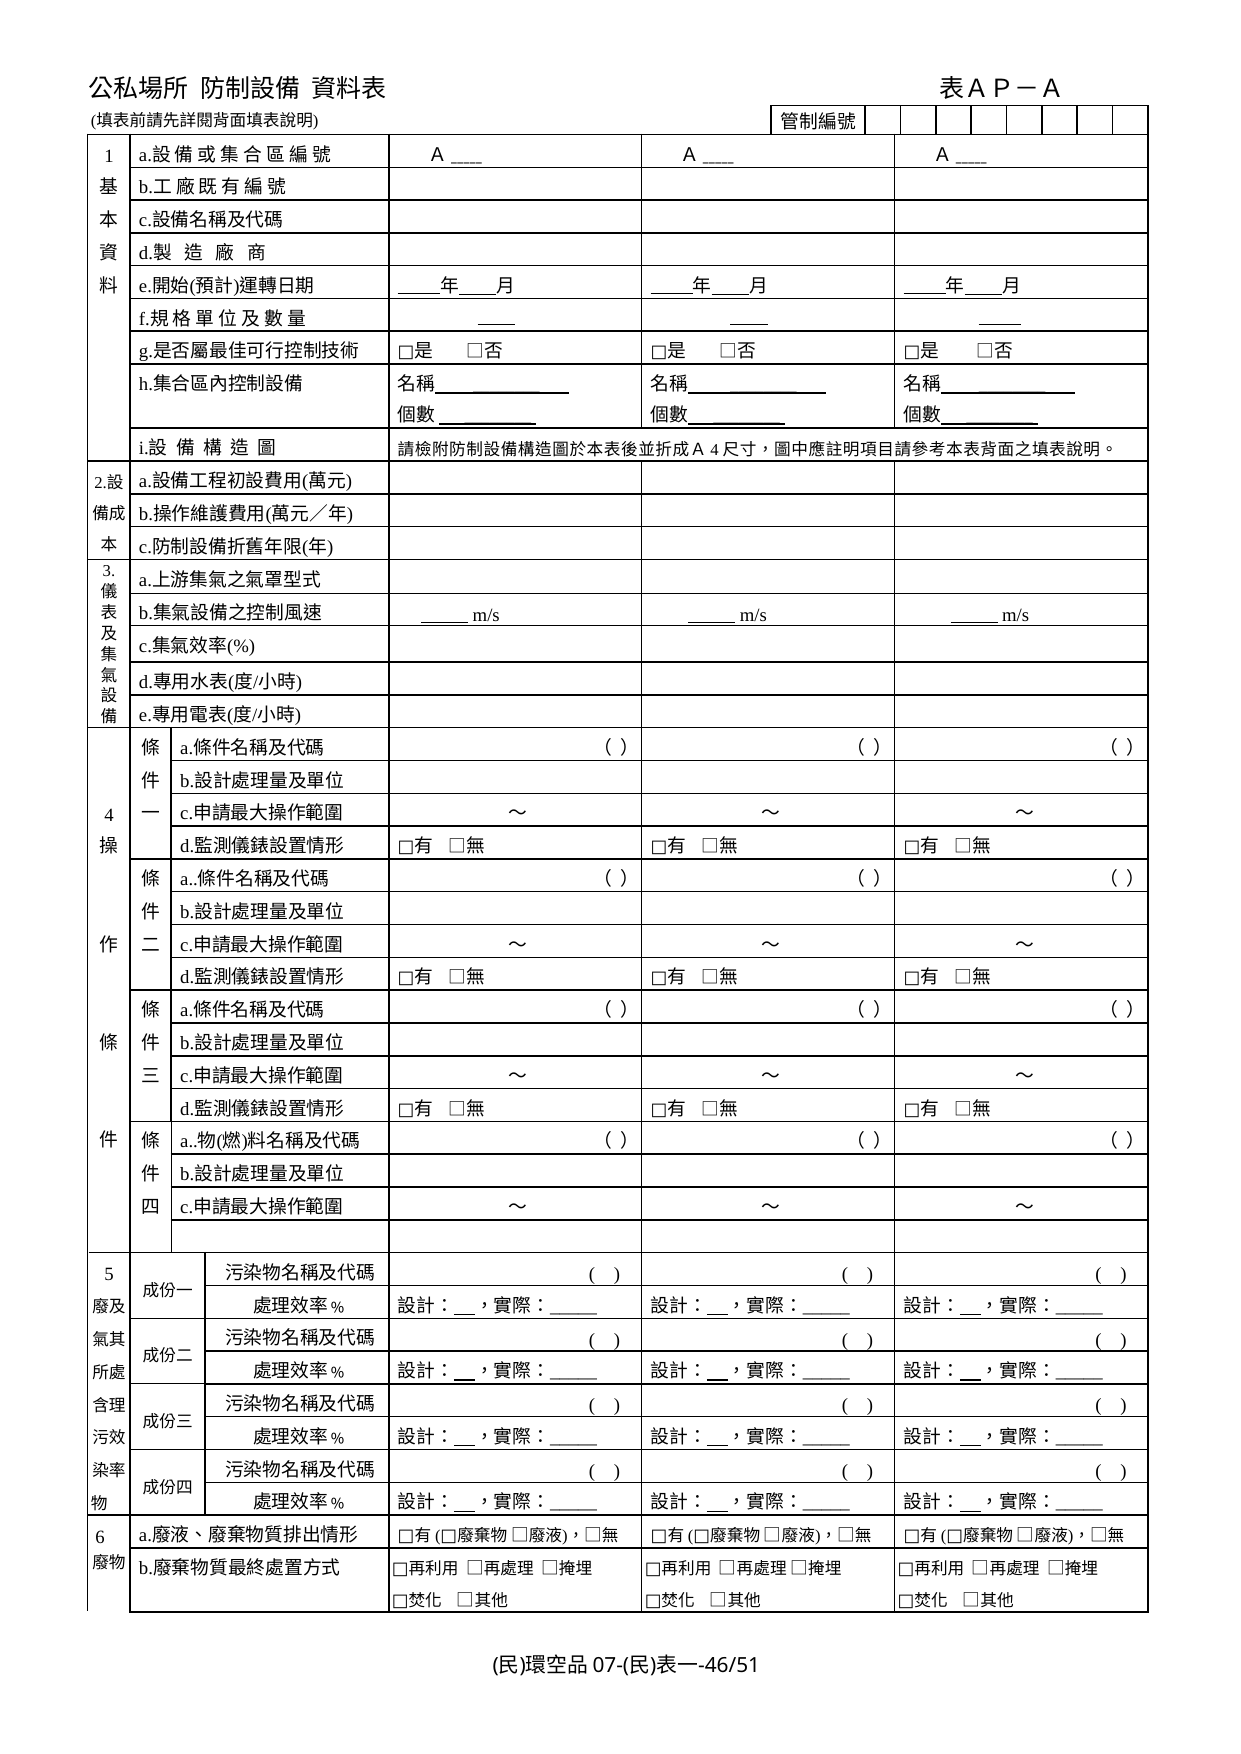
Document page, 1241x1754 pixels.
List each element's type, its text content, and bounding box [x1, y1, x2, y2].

table_header [1078, 106, 1112, 133]
table_cell h.集合區內控制設備 [131, 365, 388, 427]
table_cell ～ [895, 794, 1147, 825]
table_cell 件 [131, 1022, 170, 1055]
table_cell [390, 168, 641, 199]
table_cell （ ） [642, 991, 894, 1022]
table_cell Ａˍˍˍˍˍ [390, 135, 641, 166]
table_cell [642, 168, 894, 199]
table_cell [895, 495, 1147, 526]
table_cell 3. 儀 表 及 集 氣 設 備 [88, 560, 129, 727]
table_cell [131, 825, 170, 858]
table_cell 處理效率﹪ [206, 1352, 388, 1383]
table_cell □是 □否 [895, 332, 1147, 363]
table_cell c.防制設備折舊年限(年) [131, 527, 388, 558]
table_cell 資 [88, 232, 129, 265]
table_cell （ ） [390, 1122, 641, 1153]
table_cell （ ） [895, 1122, 1147, 1153]
table_cell ( ) [642, 1450, 894, 1481]
table_cell □有 □無 [642, 958, 894, 989]
table_cell [131, 956, 170, 989]
table_cell d.監測儀錶設置情形 [172, 827, 388, 858]
table_cell [390, 1024, 641, 1055]
table_cell b.設計處理量及單位 [172, 892, 388, 924]
table_cell d.製 造 廠 商 [131, 234, 388, 265]
table_cell 條 [131, 991, 170, 1022]
table_cell [88, 989, 129, 1022]
table_cell 氣其 [88, 1318, 129, 1350]
table_cell 成份四 [131, 1450, 204, 1514]
table_cell □是 □否 [642, 332, 894, 363]
table_cell [390, 299, 641, 330]
table_cell [88, 1055, 129, 1088]
table_cell ～ [390, 794, 641, 825]
table_cell 年 月 [390, 266, 641, 298]
table_cell [895, 696, 1147, 727]
table_cell 件 [131, 1153, 171, 1186]
table_cell 污染物名稱及代碼 [206, 1253, 388, 1284]
table_cell [642, 462, 894, 493]
table_cell [895, 299, 1147, 330]
table_cell 作 [88, 924, 129, 956]
table_cell （ ） [642, 1122, 894, 1153]
table_cell 廢物 [88, 1547, 129, 1611]
table_cell ( ) [390, 1385, 641, 1416]
table_cell c.申請最大操作範圍 [172, 794, 388, 825]
table_cell 一 [131, 793, 170, 825]
table_header [1113, 106, 1147, 133]
table_cell d.監測儀錶設置情形 [172, 1089, 388, 1121]
table_cell [642, 761, 894, 792]
table_cell [390, 1221, 641, 1252]
table_cell 污染物名稱及代碼 [206, 1319, 388, 1350]
table_cell 基 [88, 166, 129, 199]
table_cell a..條件名稱及代碼 [172, 860, 388, 891]
table_cell ( ) [390, 1319, 641, 1350]
table_cell 年 月 [642, 266, 894, 298]
table_cell ( ) [642, 1385, 894, 1416]
table_cell [895, 626, 1147, 661]
table_cell 設計： ，實際：_____ [895, 1286, 1147, 1317]
table_header (填表前請先詳閱背面填表說明) [88, 105, 770, 133]
table_cell d.專用水表(度/小時) [131, 663, 388, 694]
table_cell （ ） [895, 860, 1147, 891]
table_cell Ａˍˍˍˍˍ [642, 135, 894, 166]
table_cell e.開始(預計)運轉日期 [131, 266, 388, 298]
table_cell 二 [131, 924, 170, 956]
table_cell [131, 1219, 171, 1252]
table_cell ( ) [895, 1450, 1147, 1481]
table_cell 處理效率﹪ [206, 1483, 388, 1514]
table_cell 件 [131, 760, 170, 792]
table_cell 設計： ，實際：_____ [642, 1483, 894, 1514]
table_cell c.設備名稱及代碼 [131, 201, 388, 232]
table_cell □是 □否 [390, 332, 641, 363]
table_cell [172, 1221, 388, 1252]
table_cell [895, 892, 1147, 924]
table_cell 1 [88, 135, 129, 166]
table_cell [390, 495, 641, 526]
table_cell ～ [390, 1057, 641, 1088]
table_cell [895, 560, 1147, 593]
table_cell [895, 527, 1147, 558]
table_cell [88, 330, 129, 363]
table_cell 設計： ，實際：_____ [642, 1352, 894, 1383]
table_cell [88, 858, 129, 891]
table_header [866, 106, 900, 133]
table_cell a..物(燃)料名稱及代碼 [172, 1122, 388, 1153]
table_cell f.規 格 單 位 及 數 量 [131, 299, 388, 330]
table_cell [642, 1155, 894, 1186]
table_header [1007, 106, 1041, 133]
table_cell 成份一 [131, 1253, 204, 1317]
table_cell c.申請最大操作範圍 [172, 1188, 388, 1219]
table_cell □有 (□廢棄物 □廢液)，□無 [390, 1516, 641, 1547]
table_cell 名稱 ________ 個數 ________ [895, 365, 1147, 427]
table_cell 名稱 ________ 個數 ________ [642, 365, 894, 427]
table_cell 名稱 ________ 個數 ________ [390, 365, 641, 427]
table_cell 三 [131, 1055, 170, 1088]
table_cell i.設 備 構 造 圖 [131, 429, 388, 460]
table_cell 設計： ，實際：_____ [895, 1417, 1147, 1449]
table_cell [642, 696, 894, 727]
table_cell [88, 298, 129, 330]
table_cell ～ [642, 1188, 894, 1219]
table_cell [895, 201, 1147, 232]
table_cell m/s [642, 594, 894, 625]
table_cell m/s [390, 594, 641, 625]
table_cell [642, 201, 894, 232]
table_cell （ ） [390, 860, 641, 891]
table_cell 件 [88, 1088, 129, 1252]
table_cell 件 [131, 891, 170, 924]
table_cell a.設 備 或 集 合 區 編 號 [131, 135, 388, 166]
table_cell （ ） [895, 728, 1147, 759]
table_cell 污染物名稱及代碼 [206, 1385, 388, 1416]
table_cell 設計： ，實際：_____ [895, 1352, 1147, 1383]
table_cell [390, 201, 641, 232]
table_cell [895, 1155, 1147, 1186]
table_cell 條 [131, 728, 170, 759]
table_cell 設計： ，實際：_____ [390, 1352, 641, 1383]
table_cell □有 □無 [642, 827, 894, 858]
table_cell （ ） [895, 991, 1147, 1022]
table_cell a.條件名稱及代碼 [172, 728, 388, 759]
table_cell c.集氣效率(%) [131, 626, 388, 661]
table_cell ( ) [642, 1253, 894, 1284]
table_cell 含理 [88, 1383, 129, 1416]
table_cell ～ [642, 794, 894, 825]
table_cell b.集氣設備之控制風速 [131, 594, 388, 625]
table_cell 設計： ，實際：_____ [390, 1286, 641, 1317]
table_cell ～ [390, 1188, 641, 1219]
table_cell □有 (□廢棄物 □廢液)，□無 [895, 1516, 1147, 1547]
table_cell 6 [88, 1516, 129, 1547]
table_cell 污效 [88, 1416, 129, 1449]
table_cell 本 [88, 199, 129, 232]
table_cell [895, 1221, 1147, 1252]
table_cell [642, 626, 894, 661]
table_cell [642, 892, 894, 924]
table_cell ( ) [895, 1319, 1147, 1350]
table_cell d.監測儀錶設置情形 [172, 958, 388, 989]
table_cell b.操作維護費用(萬元／年) [131, 495, 388, 526]
table_cell [895, 1024, 1147, 1055]
table_cell [88, 728, 129, 759]
table_cell b.設計處理量及單位 [172, 1155, 388, 1186]
table_cell [895, 663, 1147, 694]
table_cell ( ) [642, 1319, 894, 1350]
table_cell 請檢附防制設備構造圖於本表後並折成Ａ4尺寸，圖中應註明項目請參考本表背面之填表說明。 [390, 429, 1147, 460]
table_cell 成份三 [131, 1384, 204, 1449]
table_cell □有 □無 [390, 827, 641, 858]
table_cell [88, 891, 129, 924]
table_cell 設計： ，實際：_____ [390, 1483, 641, 1514]
table_cell a.條件名稱及代碼 [172, 991, 388, 1022]
table_cell □再利用 □再處理 □掩埋 □焚化 □其他 [895, 1549, 1147, 1611]
table_cell [131, 1088, 170, 1121]
table_cell □有 □無 [390, 1089, 641, 1121]
table_cell 設計： ，實際：_____ [642, 1286, 894, 1317]
table_cell ～ [895, 1188, 1147, 1219]
table_cell ～ [895, 925, 1147, 956]
table_cell （ ） [642, 860, 894, 891]
table_cell c.申請最大操作範圍 [172, 1057, 388, 1088]
table_cell 污染物名稱及代碼 [206, 1450, 388, 1481]
table_cell 染率 [88, 1449, 129, 1481]
table_cell [390, 1155, 641, 1186]
table_cell a.廢液、廢棄物質排出情形 [131, 1516, 388, 1547]
table_cell [642, 560, 894, 593]
text 公私場所 防制設備 資料表 表ＡＰ－Ａ [89, 67, 1163, 105]
table_cell Ａˍˍˍˍˍ [895, 135, 1147, 166]
table_cell 成份二 [131, 1319, 204, 1383]
table_cell b.設計處理量及單位 [172, 761, 388, 792]
table_cell 處理效率﹪ [206, 1417, 388, 1449]
table_cell □再利用 □再處理 □掩埋 □焚化 □其他 [390, 1549, 641, 1611]
table_cell 年 月 [895, 266, 1147, 298]
table_cell ～ [642, 1057, 894, 1088]
table_cell 條 [131, 1122, 171, 1153]
table_cell [390, 892, 641, 924]
table_cell [642, 1024, 894, 1055]
table_cell [390, 462, 641, 493]
table_cell m/s [895, 594, 1147, 625]
table_cell ( ) [390, 1253, 641, 1284]
table_cell 條 [88, 1022, 129, 1055]
table_cell 2.設 備成本 [88, 462, 129, 558]
table_cell [390, 560, 641, 593]
table_cell 設計： ，實際：_____ [895, 1483, 1147, 1514]
table_cell b.廢棄物質最終處置方式 [131, 1549, 388, 1611]
table_cell [895, 761, 1147, 792]
table_header 管制編號 [772, 106, 864, 133]
table_cell □有 □無 [895, 827, 1147, 858]
table_cell [642, 663, 894, 694]
table_cell 所處 [88, 1350, 129, 1383]
table_cell □有 □無 [895, 958, 1147, 989]
table_cell （ ） [390, 728, 641, 759]
table_cell [642, 299, 894, 330]
table_cell [390, 663, 641, 694]
table_cell 設計： ，實際：_____ [390, 1417, 641, 1449]
table_cell [895, 234, 1147, 265]
table_cell [390, 696, 641, 727]
table_header [937, 106, 970, 133]
table_cell [88, 956, 129, 989]
table_cell 條 [131, 860, 170, 891]
table_cell ～ [642, 925, 894, 956]
table_cell □有 □無 [390, 958, 641, 989]
table_cell ( ) [895, 1253, 1147, 1284]
table_cell [390, 527, 641, 558]
table_cell □有 □無 [642, 1089, 894, 1121]
table_cell 物 [88, 1481, 129, 1514]
table_cell □有 (□廢棄物 □廢液)，□無 [642, 1516, 894, 1547]
table_cell （ ） [390, 991, 641, 1022]
table_cell ( ) [895, 1385, 1147, 1416]
table_cell b.設計處理量及單位 [172, 1024, 388, 1055]
table_cell [642, 495, 894, 526]
table_cell （ ） [642, 728, 894, 759]
table_cell 廢及 [88, 1285, 129, 1317]
table_cell [895, 462, 1147, 493]
table_header [901, 106, 935, 133]
table_cell [642, 1221, 894, 1252]
table_cell [390, 234, 641, 265]
table_cell ( ) [390, 1450, 641, 1481]
table_cell □有 □無 [895, 1089, 1147, 1121]
table_cell ～ [390, 925, 641, 956]
table_cell 5 [88, 1253, 129, 1284]
table_cell □再利用 □再處理 □掩埋 □焚化 □其他 [642, 1549, 894, 1611]
table_cell b.工 廠 既 有 編 號 [131, 168, 388, 199]
table_cell 處理效率﹪ [206, 1286, 388, 1317]
table_cell 4 [88, 793, 129, 825]
table_cell [390, 626, 641, 661]
table_cell [642, 527, 894, 558]
table_cell g.是否屬最佳可行控制技術 [131, 332, 388, 363]
table_cell ～ [895, 1057, 1147, 1088]
table_cell [88, 427, 129, 460]
table_cell 設計： ，實際：_____ [642, 1417, 894, 1449]
table_cell e.專用電表(度/小時) [131, 696, 388, 727]
table_cell [895, 168, 1147, 199]
table_cell c.申請最大操作範圍 [172, 925, 388, 956]
table_cell [390, 761, 641, 792]
table_cell 四 [131, 1186, 171, 1219]
table_cell 料 [88, 265, 129, 298]
table_header [1043, 106, 1076, 133]
table_header [972, 106, 1006, 133]
table_cell a.設備工程初設費用(萬元) [131, 462, 388, 493]
table_cell a.上游集氣之氣罩型式 [131, 560, 388, 593]
table_cell [88, 363, 129, 427]
table_cell [88, 760, 129, 792]
table_cell [642, 234, 894, 265]
table_cell 操 [88, 825, 129, 858]
